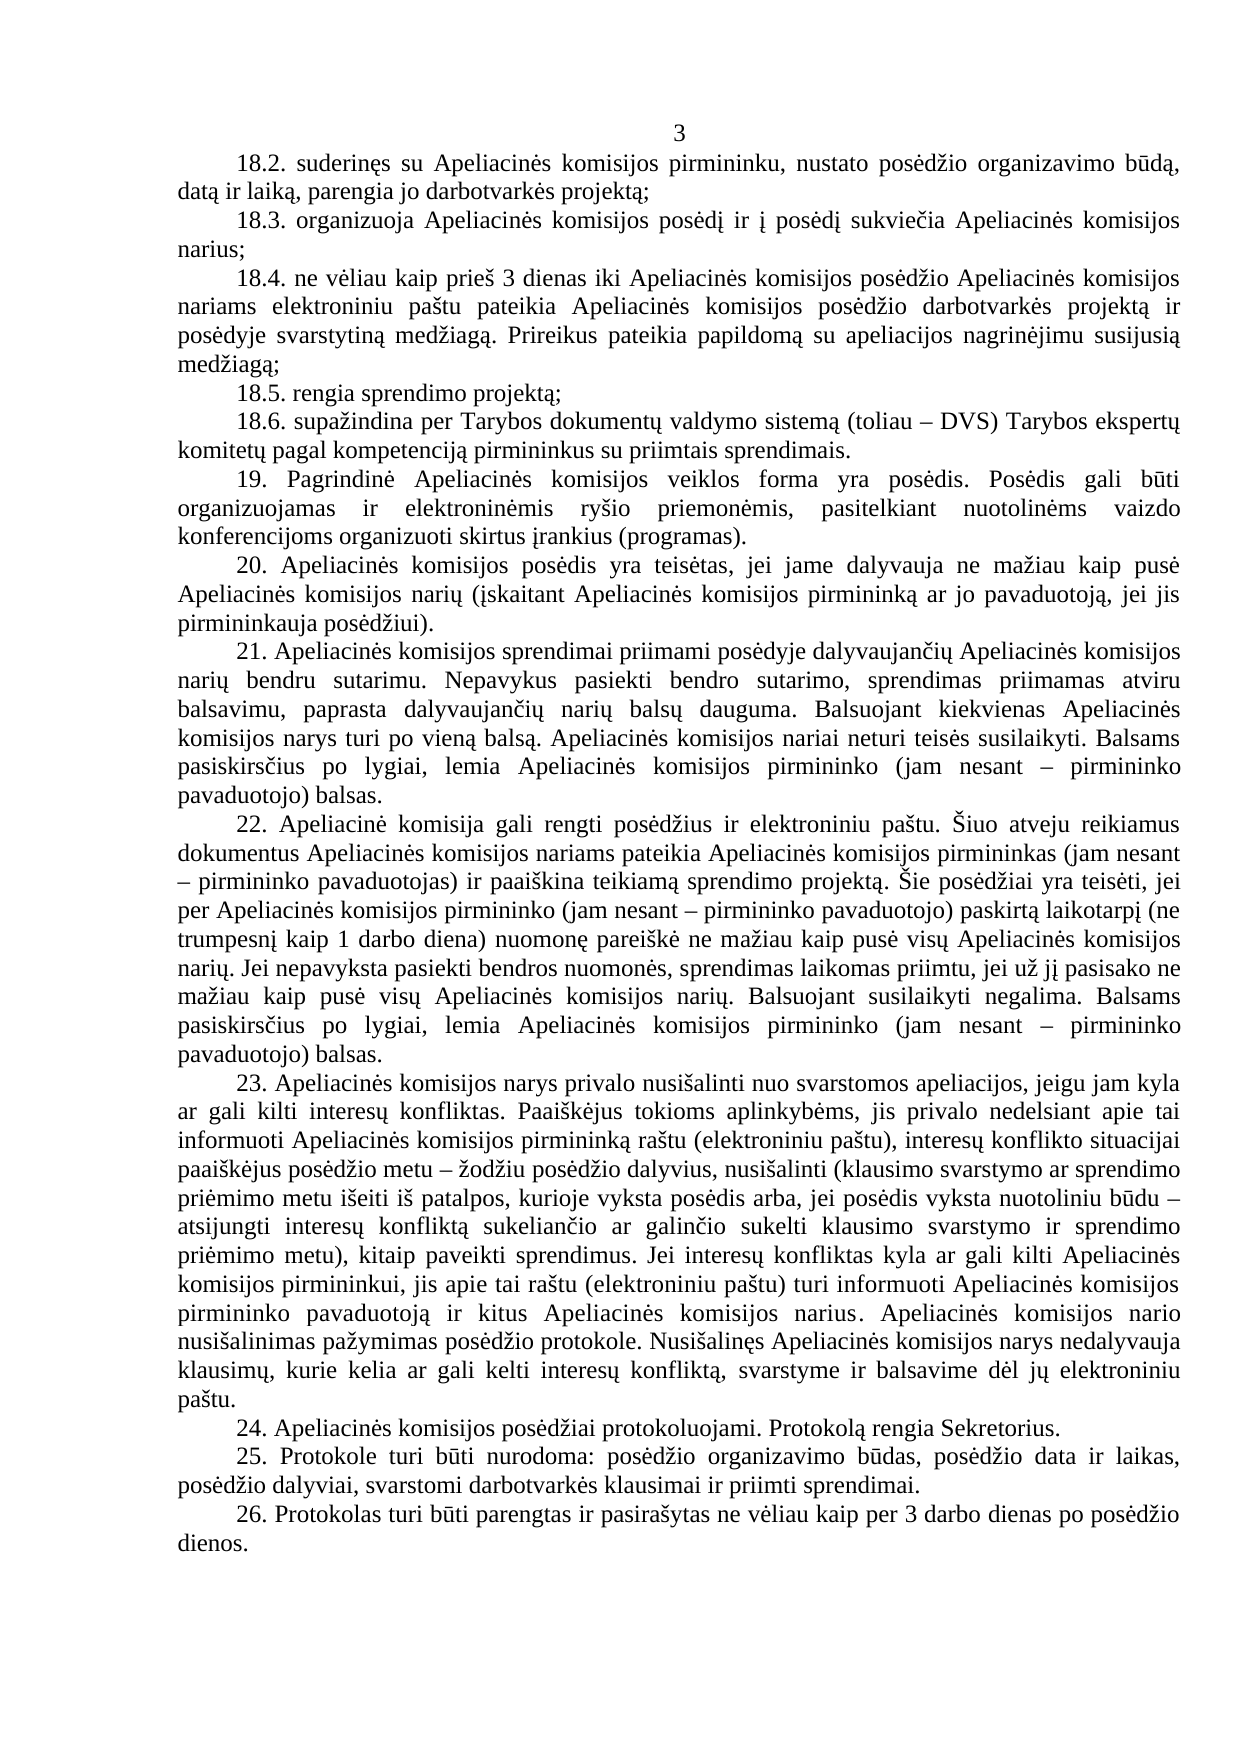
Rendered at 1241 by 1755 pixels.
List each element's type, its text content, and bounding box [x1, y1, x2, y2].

text 23. Apeliacinės komisijos narys privalo nusišalinti nuo svarstomos apeliacijos, jeigu jam kyla ar gali kilti interesų konfliktas. Paaiškėjus tokioms aplinkybėms, jis privalo nedelsiant apie tai informuoti Apeliacinės komisijos pirmininką raštu (elektroniniu paštu), interesų konflikto situacijai paaiškėjus posėdžio metu – žodžiu posėdžio dalyvius, nusišalinti (klausimo svarstymo ar sprendimo priėmimo metu išeiti iš patalpos, kurioje vyksta posėdis arba, jei posėdis vyksta nuotoliniu būdu – atsijungti interesų konfliktą sukeliančio ar galinčio sukelti klausimo svarstymo ir sprendimo priėmimo metu), kitaip paveikti sprendimus. Jei interesų konfliktas kyla ar gali kilti Apeliacinės komisijos pirmininkui, jis apie tai raštu (elektroniniu paštu) turi informuoti Apeliacinės komisijos pirmininko pavaduotoją ir kitus Apeliacinės komisijos narius. Apeliacinės komisijos nario nusišalinimas pažymimas posėdžio protokole. Nusišalinęs Apeliacinės komisijos narys nedalyvauja klausimų, kurie kelia ar gali kelti interesų konfliktą, svarstyme ir balsavime dėl jų elektroniniu paštu. [177, 1068, 1181, 1413]
text 18.5. rengia sprendimo projektą; [177, 378, 1181, 406]
text 20. Apeliacinės komisijos posėdis yra teisėtas, jei jame dalyvauja ne mažiau kaip pusė Apeliacinės komisijos narių (įskaitant Apeliacinės komisijos pirmininką ar jo pavaduotoją, jei jis pirmininkauja posėdžiui). [177, 550, 1181, 636]
text 18.4. ne vėliau kaip prieš 3 dienas iki Apeliacinės komisijos posėdžio Apeliacinės komisijos nariams elektroniniu paštu pateikia Apeliacinės komisijos posėdžio darbotvarkės projektą ir posėdyje svarstytiną medžiagą. Prireikus pateikia papildomą su apeliacijos nagrinėjimu susijusią medžiagą; [177, 263, 1181, 378]
text 18.6. supažindina per Tarybos dokumentų valdymo sistemą (toliau – DVS) Tarybos ekspertų komitetų pagal kompetenciją pirmininkus su priimtais sprendimais. [177, 406, 1181, 464]
text 21. Apeliacinės komisijos sprendimai priimami posėdyje dalyvaujančių Apeliacinės komisijos narių bendru sutarimu. Nepavykus pasiekti bendro sutarimo, sprendimas priimamas atviru balsavimu, paprasta dalyvaujančių narių balsų dauguma. Balsuojant kiekvienas Apeliacinės komisijos narys turi po vieną balsą. Apeliacinės komisijos nariai neturi teisės susilaikyti. Balsams pasiskirsčius po lygiai, lemia Apeliacinės komisijos pirmininko (jam nesant – pirmininko pavaduotojo) balsas. [177, 636, 1181, 809]
text 24. Apeliacinės komisijos posėdžiai protokoluojami. Protokolą rengia Sekretorius. [177, 1413, 1181, 1441]
text 25. Protokole turi būti nurodoma: posėdžio organizavimo būdas, posėdžio data ir laikas, posėdžio dalyviai, svarstomi darbotvarkės klausimai ir priimti sprendimai. [177, 1441, 1181, 1499]
text 26. Protokolas turi būti parengtas ir pasirašytas ne vėliau kaip per 3 darbo dienas po posėdžio dienos. [177, 1499, 1181, 1556]
text 18.2. suderinęs su Apeliacinės komisijos pirmininku, nustato posėdžio organizavimo būdą, datą ir laiką, parengia jo darbotvarkės projektą; [177, 148, 1181, 205]
text 19. Pagrindinė Apeliacinės komisijos veiklos forma yra posėdis. Posėdis gali būti organizuojamas ir elektroninėmis ryšio priemonėmis, pasitelkiant nuotolinėms vaizdo konferencijoms organizuoti skirtus įrankius (programas). [177, 464, 1181, 550]
text 22. Apeliacinė komisija gali rengti posėdžius ir elektroniniu paštu. Šiuo atveju reikiamus dokumentus Apeliacinės komisijos nariams pateikia Apeliacinės komisijos pirmininkas (jam nesant – pirmininko pavaduotojas) ir paaiškina teikiamą sprendimo projektą. Šie posėdžiai yra teisėti, jei per Apeliacinės komisijos pirmininko (jam nesant – pirmininko pavaduotojo) paskirtą laikotarpį (ne trumpesnį kaip 1 darbo diena) nuomonę pareiškė ne mažiau kaip pusė visų Apeliacinės komisijos narių. Jei nepavyksta pasiekti bendros nuomonės, sprendimas laikomas priimtu, jei už jį pasisako ne mažiau kaip pusė visų Apeliacinės komisijos narių. Balsuojant susilaikyti negalima. Balsams pasiskirsčius po lygiai, lemia Apeliacinės komisijos pirmininko (jam nesant – pirmininko pavaduotojo) balsas. [177, 809, 1181, 1068]
text 18.3. organizuoja Apeliacinės komisijos posėdį ir į posėdį sukviečia Apeliacinės komisijos narius; [177, 205, 1181, 263]
